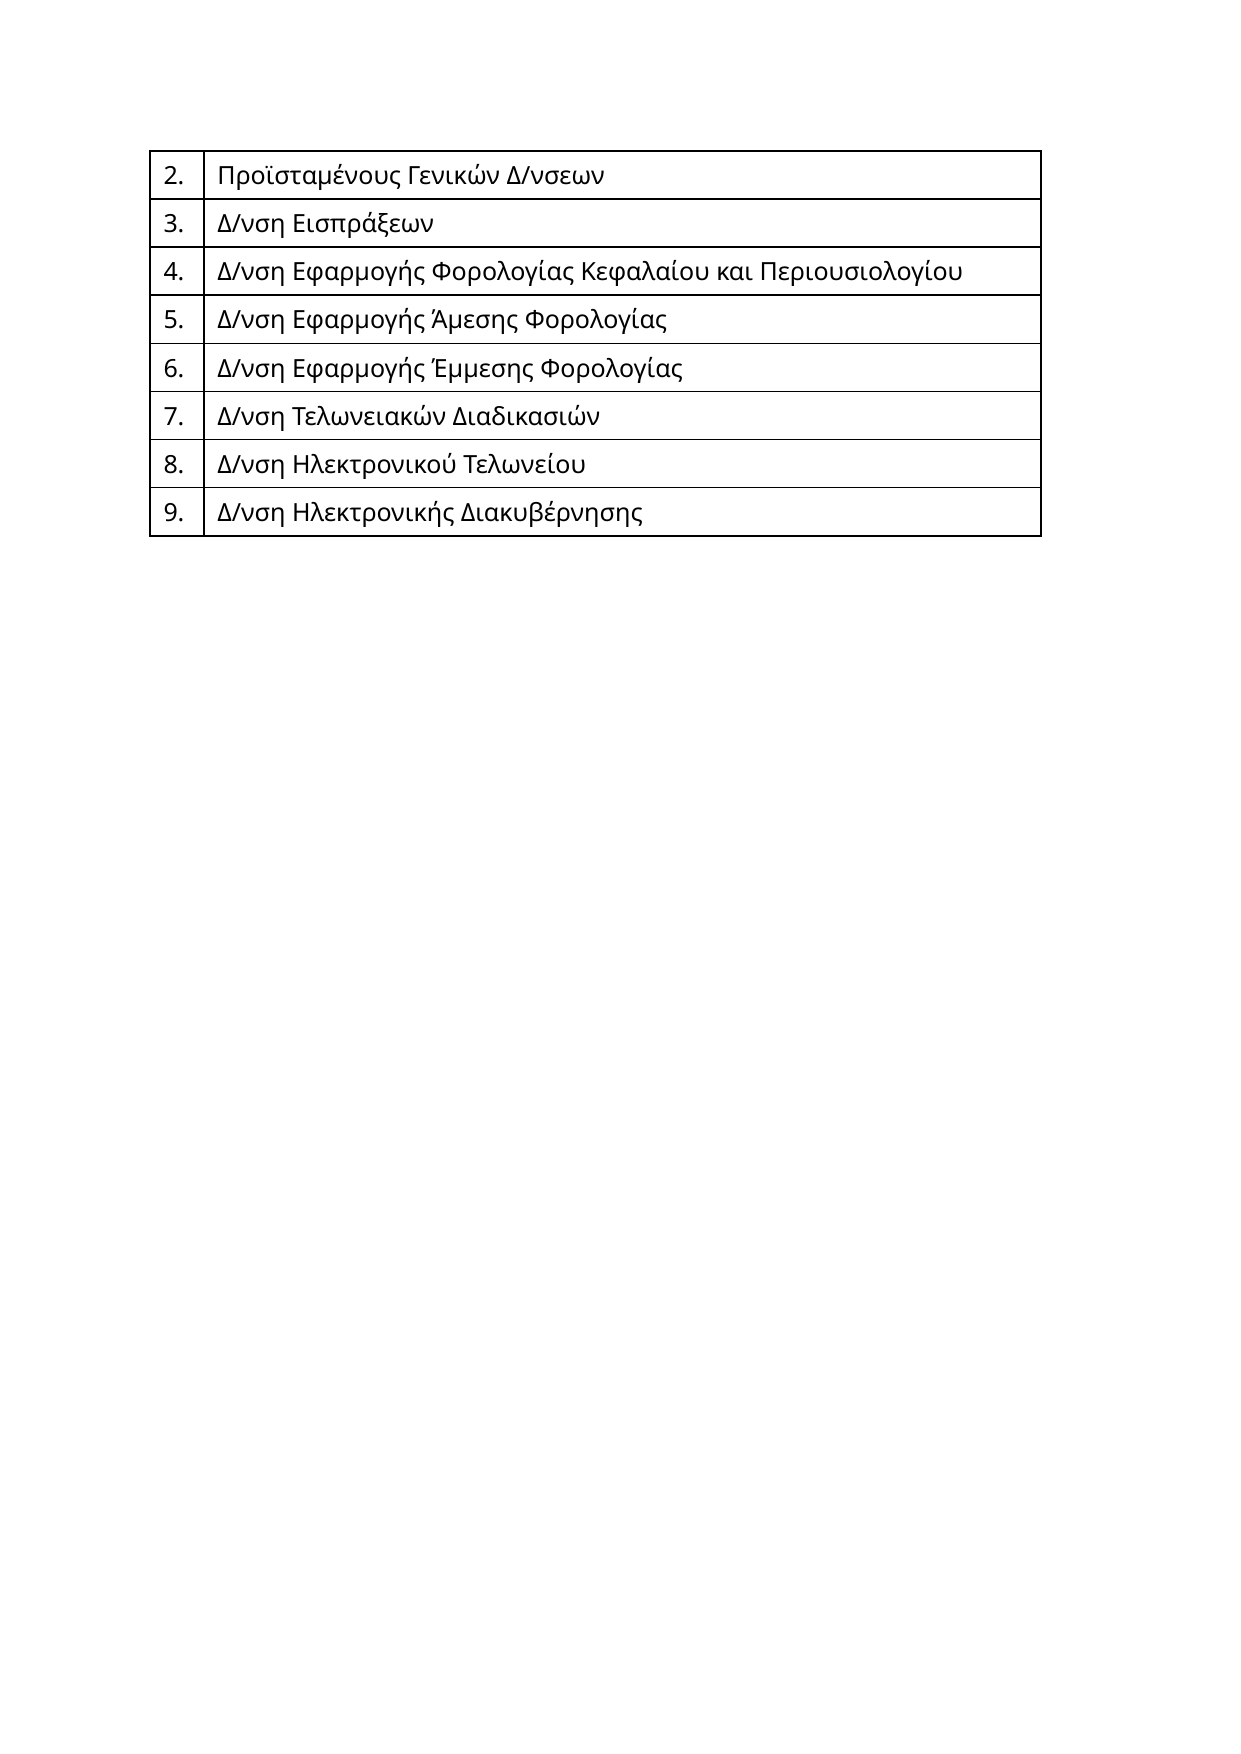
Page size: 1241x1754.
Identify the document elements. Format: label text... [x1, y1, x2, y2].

table_cell 9. [151, 488, 203, 535]
table_cell 8. [151, 440, 203, 487]
table_cell 3. [151, 200, 203, 246]
table_cell Δ/νση Εφαρμογής Φορολογίας Κεφαλαίου και Περιουσιολογίου [205, 248, 1040, 294]
table_cell 5. [151, 296, 203, 342]
table_cell 4. [151, 248, 203, 294]
table_cell Δ/νση Ηλεκτρονικού Τελωνείου [205, 440, 1040, 487]
table_cell Δ/νση Εισπράξεων [205, 200, 1040, 246]
table_header Προϊσταμένους Γενικών Δ/νσεων [205, 152, 1040, 198]
table_cell 6. [151, 344, 203, 391]
table_cell Δ/νση Ηλεκτρονικής Διακυβέρνησης [205, 488, 1040, 535]
table_cell 7. [151, 392, 203, 439]
table_cell Δ/νση Εφαρμογής Έμμεσης Φορολογίας [205, 344, 1040, 391]
table_header 2. [151, 152, 203, 198]
table_cell Δ/νση Τελωνειακών Διαδικασιών [205, 392, 1040, 439]
table_cell Δ/νση Εφαρμογής Άμεσης Φορολογίας [205, 296, 1040, 342]
